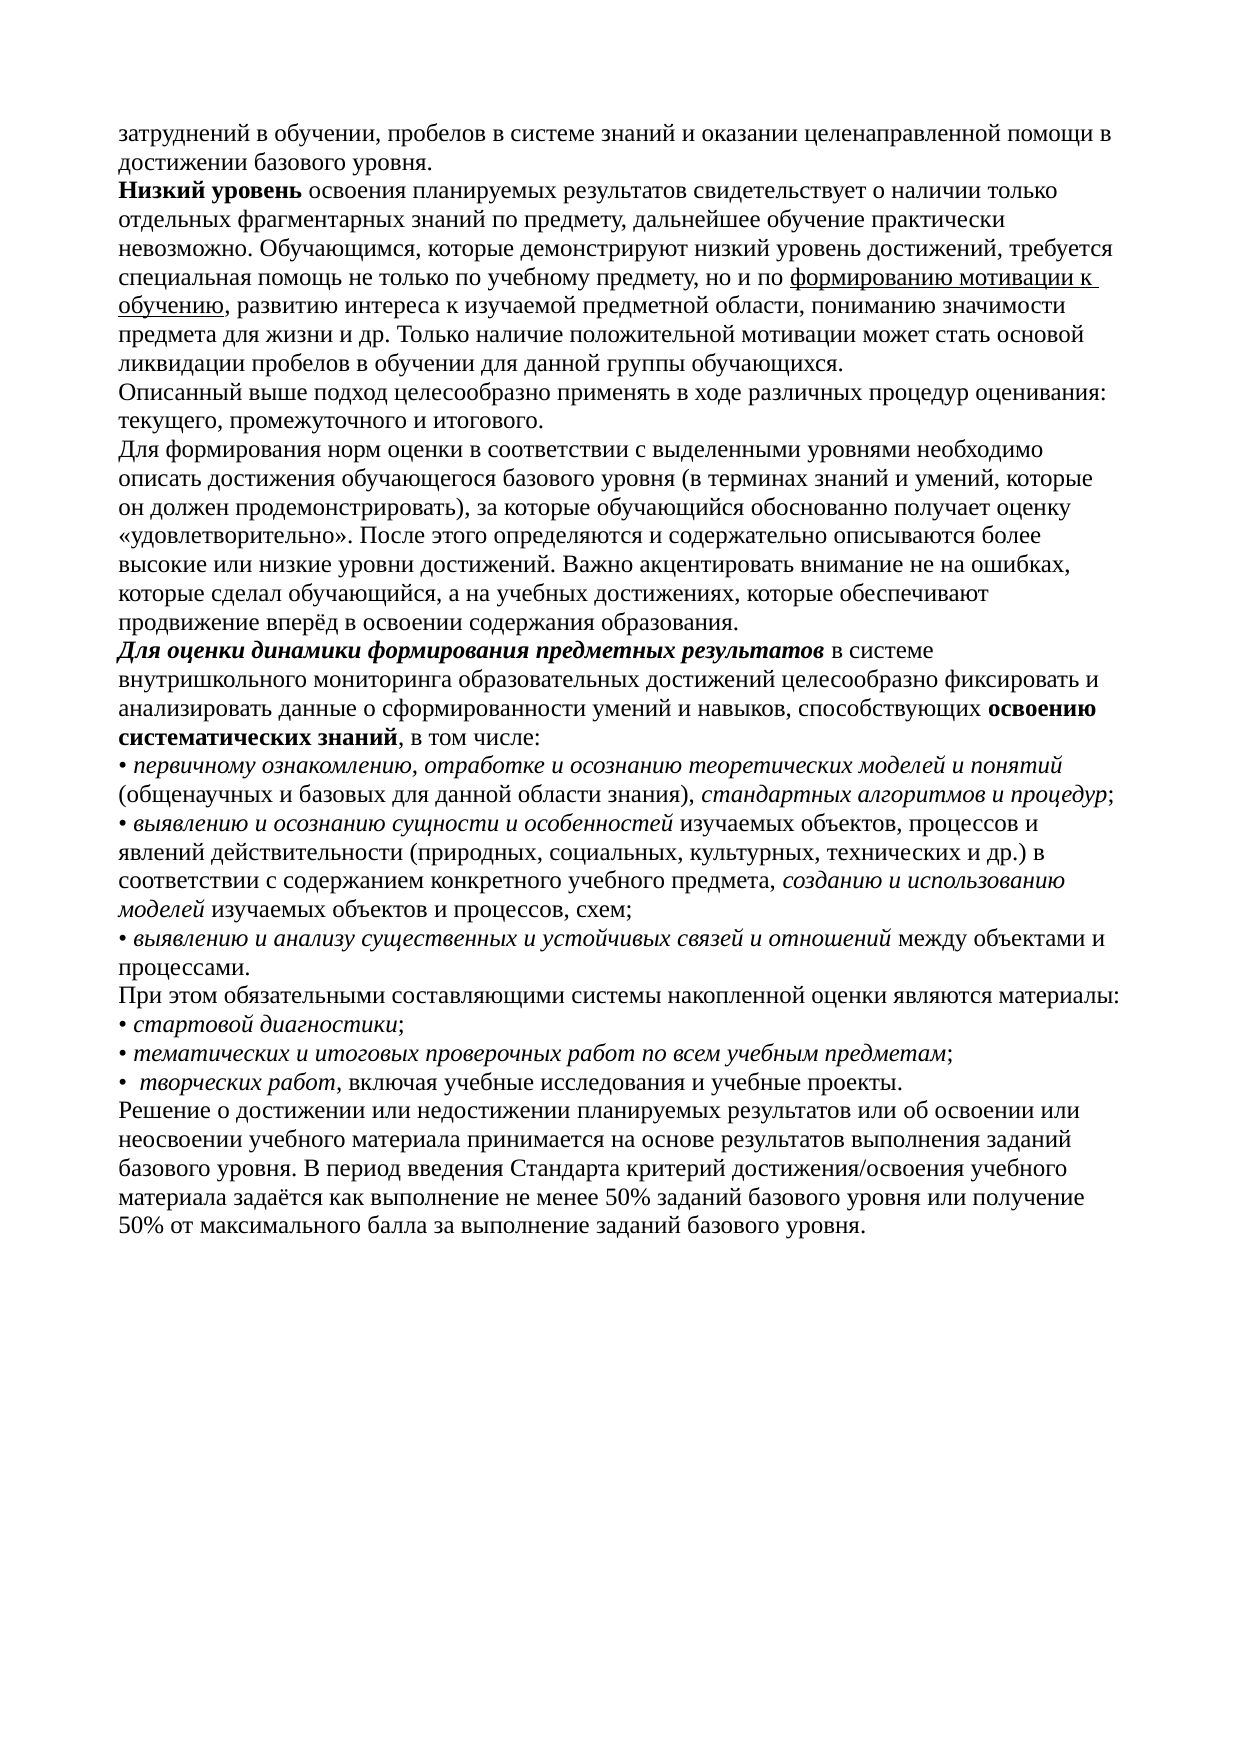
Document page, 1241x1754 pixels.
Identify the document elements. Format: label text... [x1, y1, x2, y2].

text Решение о достижении или недостижении планируемых результатов или об освоении или неосвоении учебного материала принимается на основе результатов выполнения заданий базового уровня. В период введения Стандарта критерий достижения/освоения учебного материала задаётся как выполнение не менее 50% заданий базового уровня или получение 50% от максимального балла за выполнение заданий базового уровня. [118, 1096, 1122, 1239]
text • первичному ознакомлению, отработке и осознанию теоретических моделей и понятий (общенаучных и базовых для данной области знания), стандартных алгоритмов и процедур; [118, 751, 1122, 808]
text Низкий уровень освоения планируемых результатов свидетельствует о наличии только отдельных фрагментарных знаний по предмету, дальнейшее обучение практически невозможно. Обучающимся, которые демонстрируют низкий уровень достижений, требуется специальная помощь не только по учебному предмету, но и по формированию мотивации к обучению, развитию интереса к изучаемой предметной области, пониманию значимости предмета для жизни и др. Только наличие положительной мотивации может стать основой ликвидации пробелов в обучении для данной группы обучающихся. [118, 176, 1122, 377]
text • выявлению и анализу существенных и устойчивых связей и отношений между объектами и процессами. [118, 923, 1122, 981]
text • творческих работ, включая учебные исследования и учебные проекты. [118, 1067, 1122, 1096]
text • тематических и итоговых проверочных работ по всем учебным предметам; [118, 1038, 1122, 1067]
text Описанный выше подход целесообразно применять в ходе различных процедур оценивания: текущего, промежуточного и итогового. [118, 377, 1122, 434]
text • стартовой диагностики; [118, 1009, 1122, 1038]
text При этом обязательными составляющими системы накопленной оценки являются материалы: [118, 981, 1122, 1009]
text затруднений в обучении, пробелов в системе знаний и оказании целенаправленной помощи в достижении базового уровня. [118, 118, 1122, 176]
text • выявлению и осознанию сущности и особенностей изучаемых объектов, процессов и явлений действительности (природных, социальных, культурных, технических и др.) в соответствии с содержанием конкретного учебного предмета, созданию и использованию моделей изучаемых объектов и процессов, схем; [118, 808, 1122, 923]
text Для формирования норм оценки в соответствии с выделенными уровнями необходимо описать достижения обучающегося базового уровня (в терминах знаний и умений, которые он должен продемонстрировать), за которые обучающийся обоснованно получает оценку «удовлетворительно». После этого определяются и содержательно описываются более высокие или низкие уровни достижений. Важно акцентировать внимание не на ошибках, которые сделал обучающийся, а на учебных достижениях, которые обеспечивают продвижение вперёд в освоении содержания образования. [118, 434, 1122, 636]
text Для оценки динамики формирования предметных результатов в системе внутришкольного мониторинга образовательных достижений целесообразно фиксировать и анализировать данные о сформированности умений и навыков, способствующих освоению систематических знаний, в том числе: [118, 636, 1122, 751]
